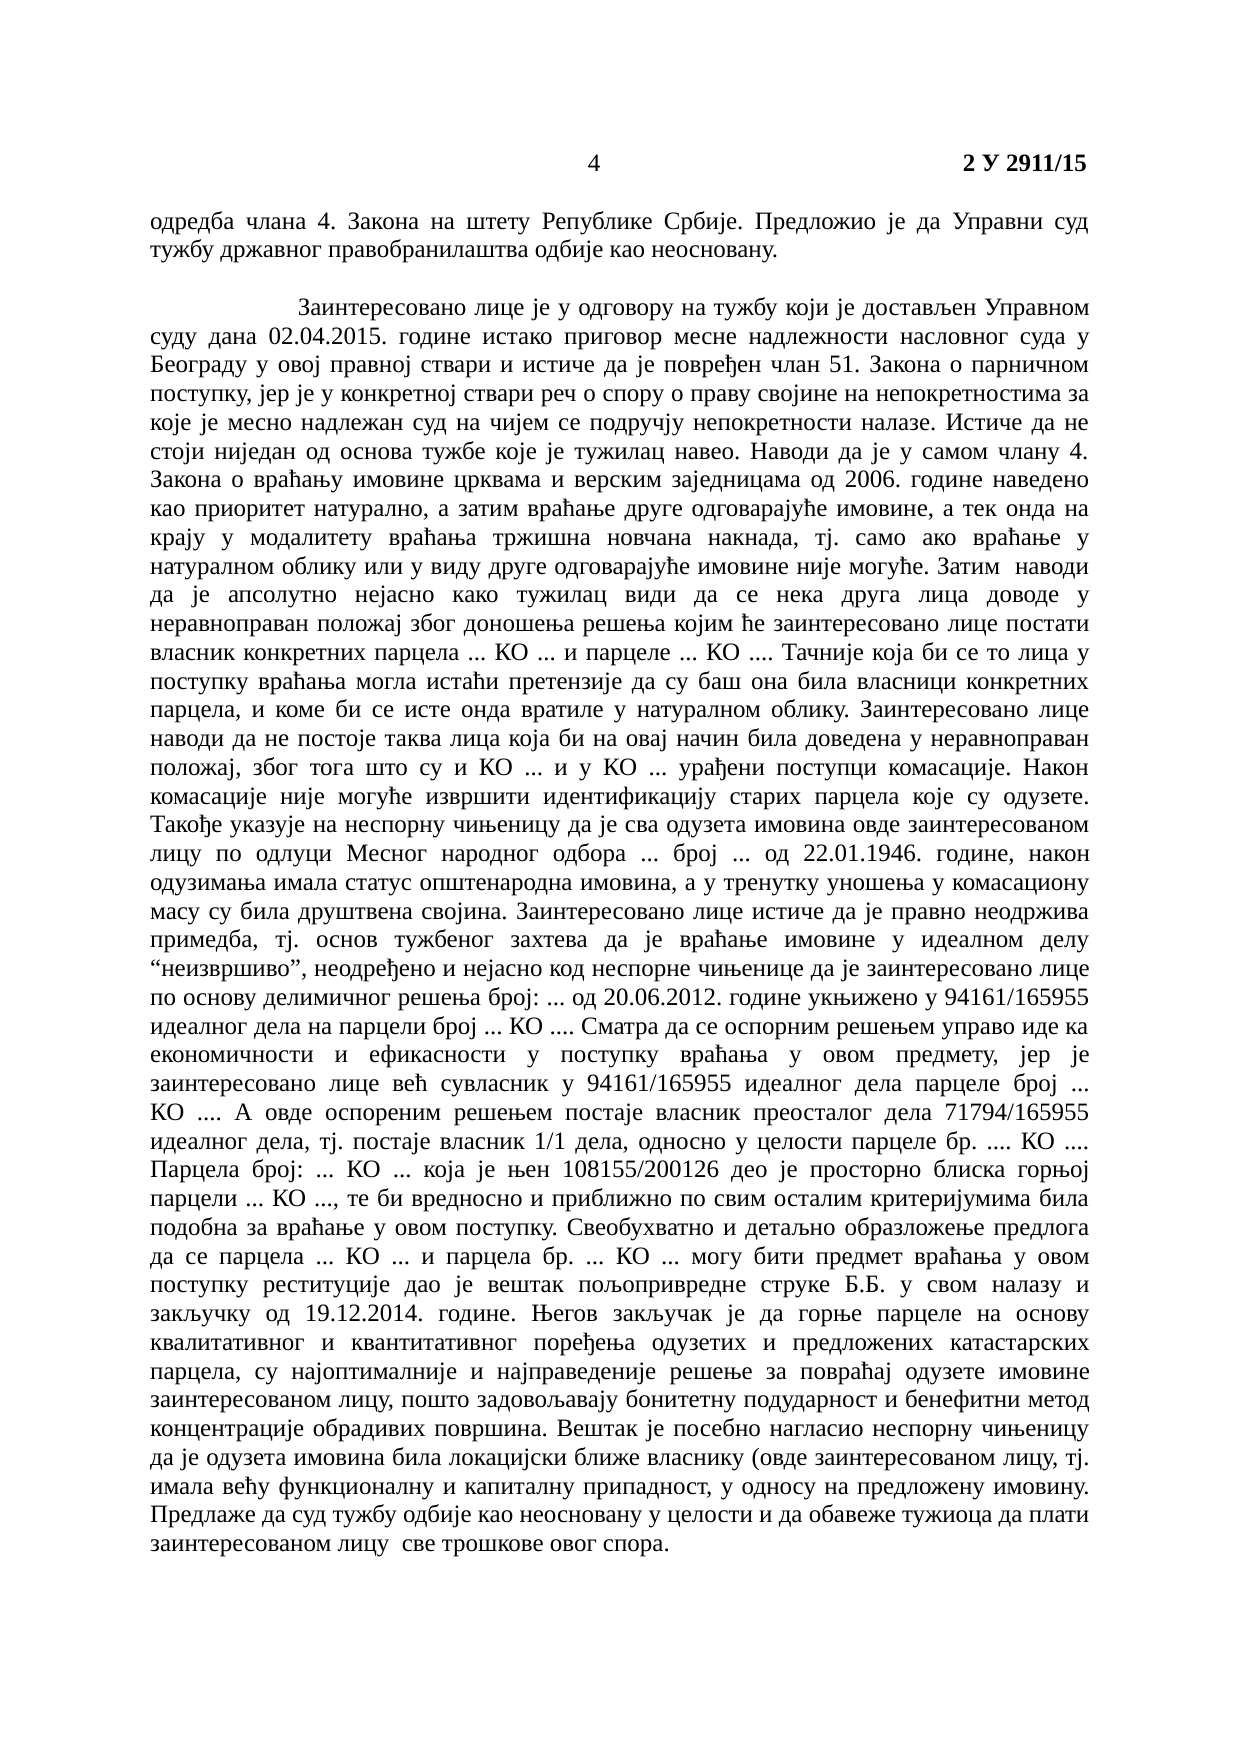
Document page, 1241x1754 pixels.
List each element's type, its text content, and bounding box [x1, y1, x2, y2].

text одредба члана 4. Закона на штету Републике Србије. Предложио је да Управни суд тужбу државног правобранилаштва одбије као неосновану. [150, 206, 1091, 263]
text Заинтересовано лице је у одговору на тужбу који је достављен Управном суду дана 02.04.2015. године истако приговор месне надлежности насловног суда у Београду у овој правној ствари и истиче да је повређен члан 51. Закона о парничном поступку, јер је у конкретној ствари реч о спору о праву својине на непокретностима за које је месно надлежан суд на чијем се подручју непокретности налазе. Истиче да не стоји ниједан од основа тужбе које је тужилац навео. Наводи да је у самом члану 4. Закона о враћању имовине црквама и верским заједницама од 2006. године наведено као приоритет натурално, а затим враћање друге одговарајуће имовине, а тек онда на крају у модалитету враћања тржишна новчана накнада, тј. само ако враћање у натуралном облику или у виду друге одговарајуће имовине није могуће. Затим наводи да је апсолутно нејасно како тужилац види да се нека друга лица доводе у неравноправан положај због доношења решења којим ће заинтересовано лице постати власник конкретних парцела ... КО ... и парцеле ... КО .... Тачније која би се то лица у поступку враћања могла истаћи претензије да су баш она била власници конкретних парцела, и коме би се исте онда вратиле у натуралном облику. Заинтересовано лице наводи да не постоје таква лица која би на овај начин била доведена у неравноправан положај, због тога што су и КО ... и у КО ... урађени поступци комасације. Након комасације није могуће извршити идентификацију старих парцела које су одузете. Такође указује на неспорну чињеницу да је сва одузета имовина овде заинтересованом лицу по одлуци Месног народног одбора ... број ... од 22.01.1946. године, након одузимања имала статус општенародна имовина, а у тренутку уношења у комасациону масу су била друштвена својина. Заинтересовано лице истиче да је правно неодржива примедба, тј. основ тужбеног захтева да је враћање имовине у идеалном делу “неизвршиво”, неодређено и нејасно код неспорне чињенице да је заинтересовано лице по основу делимичног решења број: ... од 20.06.2012. године укњижено у 94161/165955 идеалног дела на парцели број ... КО .... Сматра да се оспорним решењем управо иде ка економичности и ефикасности у поступку враћања у овом предмету, јер је заинтересовано лице већ сувласник у 94161/165955 идеалног дела парцеле број ... КО .... А овде оспореним решењем постаје власник преосталог дела 71794/165955 идеалног дела, тј. постаје власник 1/1 дела, односно у целости парцеле бр. .... КО .... Парцела број: ... КО ... која је њен 108155/200126 део је просторно блиска горњој парцели ... КО ..., те би вредносно и приближно по свим осталим критеријумима била подобна за враћање у овом поступку. Свеобухватно и детаљно образложење предлога да се парцела ... КО ... и парцела бр. ... КО ... могу бити предмет враћања у овом поступку реституције дао је вештак пољопривредне струке Б.Б. у свом налазу и закључку од 19.12.2014. године. Његов закључак је да горње парцеле на основу квалитативног и квантитативног поређења одузетих и предложених катастарских парцела, су најоптималније и најправеденије решење за повраћај одузете имовине заинтересованом лицу, пошто задовољавају бонитетну подударност и бенефитни метод концентрације обрадивих површина. Вештак је посебно нагласио неспорну чињеницу да је одузета имовина била локацијски ближе власнику (овде заинтересованом лицу, тј. имала већу функционалну и капиталну припадност, у односу на предложену имовину. Предлаже да суд тужбу одбије као неосновану у целости и да обавеже тужиоца да плати заинтересованом лицу све трошкове овог спора. [150, 292, 1091, 1557]
